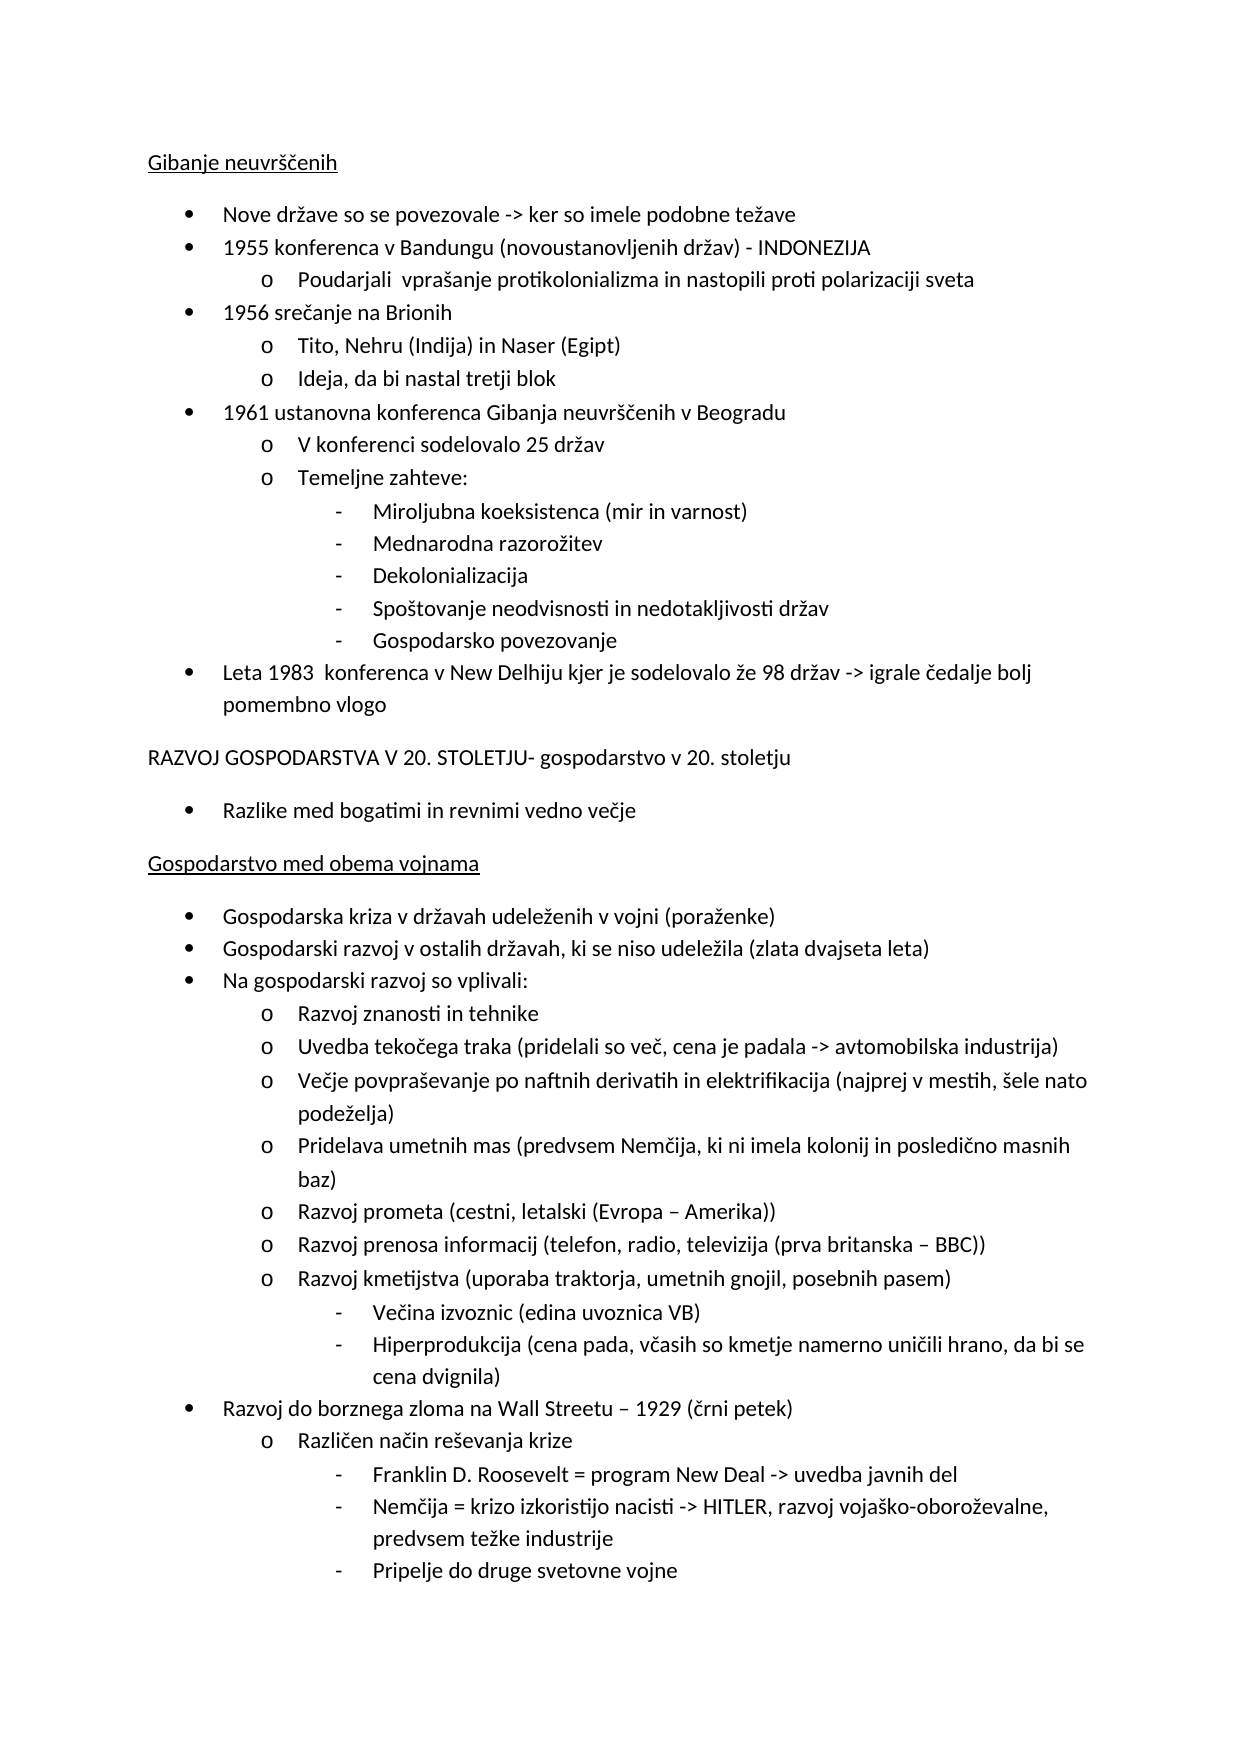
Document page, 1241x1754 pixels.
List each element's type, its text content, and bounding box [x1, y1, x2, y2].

list 1961 ustanovna konferenca Gibanja neuvrščenih v Beogradu [185, 398, 1093, 426]
list Večje povpraševanje po naftnih derivatih in elektrifikacija (najprej v mestih, šele nato podeželja) [260, 1066, 1093, 1127]
list Spoštovanje neodvisnosti in nedotakljivosti držav [335, 594, 1093, 622]
list Poudarjali vprašanje protikolonializma in nastopili proti polarizaciji sveta [260, 265, 1093, 294]
list Nove države so se povezovale -> ker so imele podobne težave [185, 201, 1093, 229]
list Temeljne zahteve: [260, 463, 1093, 493]
list Gospodarski razvoj v ostalih državah, ki se niso udeležila (zlata dvajseta leta) [185, 934, 1093, 962]
list Razvoj prometa (cestni, letalski (Evropa – Amerika)) [260, 1197, 1093, 1226]
text Gospodarstvo med obema vojnama [148, 849, 1093, 877]
list Razvoj do borznega zloma na Wall Streetu – 1929 (črni petek) [185, 1394, 1093, 1422]
list Različen način reševanja krize [260, 1426, 1093, 1456]
list Pripelje do druge svetovne vojne [335, 1556, 1093, 1584]
list Miroljubna koeksistenca (mir in varnost) [335, 497, 1093, 525]
list Hiperprodukcija (cena pada, včasih so kmetje namerno uničili hrano, da bi se cena dvignila) [335, 1330, 1093, 1390]
text RAZVOJ GOSPODARSTVA V 20. STOLETJU- gospodarstvo v 20. stoletju [148, 743, 1093, 771]
text Gibanje neuvrščenih [148, 148, 1093, 176]
list Razvoj prenosa informacij (telefon, radio, televizija (prva britanska – BBC)) [260, 1231, 1093, 1260]
list Dekolonializacija [335, 561, 1093, 589]
list Mednarodna razorožitev [335, 529, 1093, 557]
list Razvoj kmetijstva (uporaba traktorja, umetnih gnojil, posebnih pasem) [260, 1264, 1093, 1293]
list Razlike med bogatimi in revnimi vedno večje [185, 796, 1093, 824]
list 1956 srečanje na Brionih [185, 298, 1093, 327]
list 1955 konferenca v Bandungu (novoustanovljenih držav) - INDONEZIJA [185, 233, 1093, 261]
list Na gospodarski razvoj so vplivali: [185, 967, 1093, 995]
list Franklin D. Roosevelt = program New Deal -> uvedba javnih del [335, 1460, 1093, 1488]
list Leta 1983 konferenca v New Delhiju kjer je sodelovalo že 98 držav -> igrale čedalje bolj pomembno vlogo [185, 658, 1093, 718]
list V konferenci sodelovalo 25 držav [260, 430, 1093, 459]
list Pridelava umetnih mas (predvsem Nemčija, ki ni imela kolonij in posledično masnih baz) [260, 1131, 1093, 1193]
list Tito, Nehru (Indija) in Naser (Egipt) [260, 331, 1093, 360]
list Nemčija = krizo izkoristijo nacisti -> HITLER, razvoj vojaško-oboroževalne, predvsem težke industrije [335, 1492, 1093, 1552]
list Ideja, da bi nastal tretji blok [260, 364, 1093, 393]
list Gospodarsko povezovanje [335, 626, 1093, 654]
list Uvedba tekočega traka (pridelali so več, cena je padala -> avtomobilska industrija) [260, 1032, 1093, 1062]
list Večina izvoznic (edina uvoznica VB) [335, 1298, 1093, 1326]
list Razvoj znanosti in tehnike [260, 999, 1093, 1028]
list Gospodarska kriza v državah udeleženih v vojni (poraženke) [185, 902, 1093, 930]
